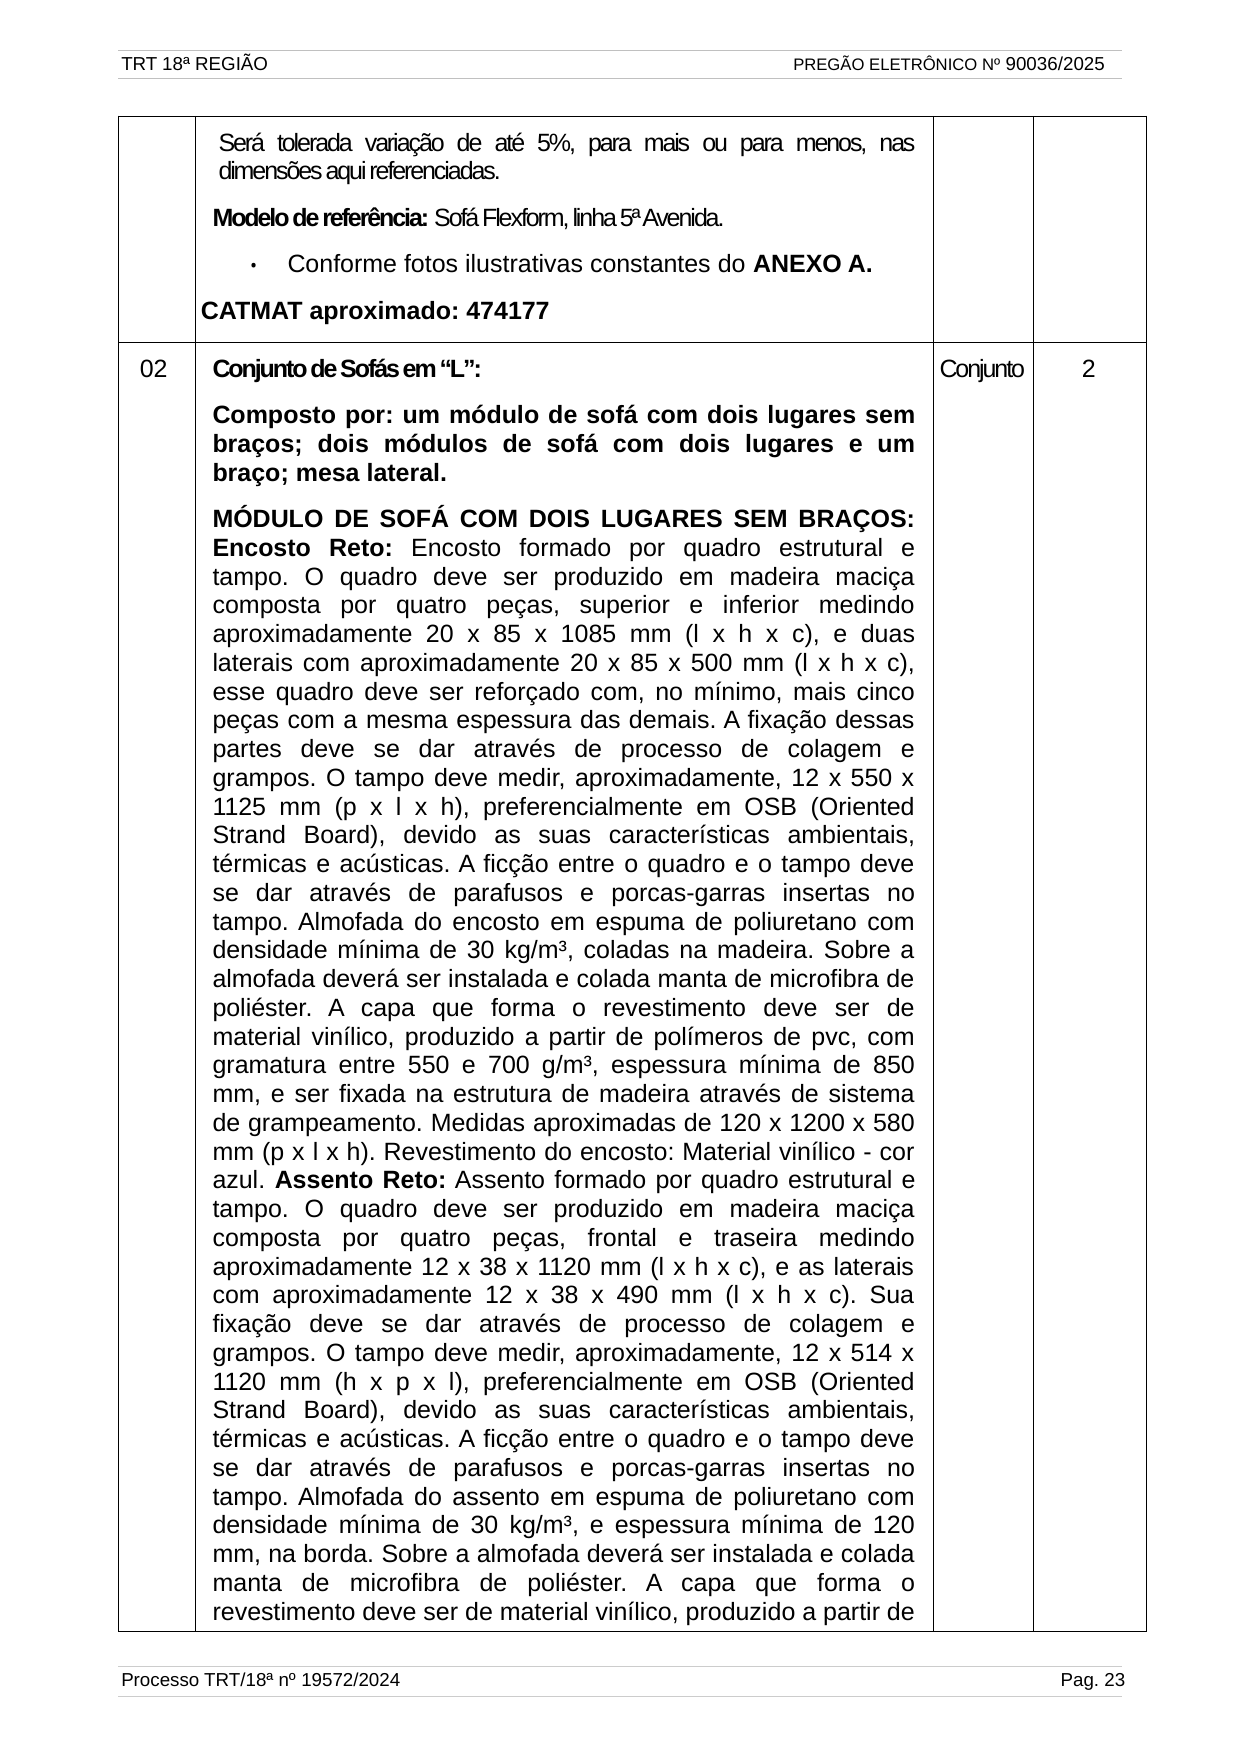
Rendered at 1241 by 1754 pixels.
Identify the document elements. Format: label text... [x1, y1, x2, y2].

table_cell Será tolerada variação de até 5%, para mais ou para menos, nas dimensões aqui referenciadas. Modelo de referência: Sofá Flexform, linha 5ª Avenida. Conforme fotos ilustrativas constantes do ANEXO A. CATMAT aproximado: 474177 [196, 117, 933, 342]
table_cell [934, 117, 1033, 342]
table_cell [1034, 117, 1146, 342]
table_cell Conjunto [934, 343, 1033, 1631]
table_cell 02 [119, 343, 195, 1631]
table_cell [119, 117, 195, 342]
table_cell Conjunto de Sofás em “L”: Composto por: um módulo de sofá com dois lugares sem braços; dois módulos de sofá com dois lugares e um braço; mesa lateral. MÓDULO DE SOFÁ COM DOIS LUGARES SEM BRAÇOS: Encosto Reto: Encosto formado por quadro estrutural e tampo. O quadro deve ser produzido em madeira maciça composta por quatro peças, superior e inferior medindo aproximadamente 20 x 85 x 1085 mm (l x h x c), e duas laterais com aproximadamente 20 x 85 x 500 mm (l x h x c), esse quadro deve ser reforçado com, no mínimo, mais cinco peças com a mesma espessura das demais. A fixação dessas partes deve se dar através de processo de colagem e grampos. O tampo deve medir, aproximadamente, 12 x 550 x 1125 mm (p x l x h), preferencialmente em OSB (Oriented Strand Board), devido as suas características ambientais, térmicas e acústicas. A ficção entre o quadro e o tampo deve se dar através de parafusos e porcas-garras insertas no tampo. Almofada do encosto em espuma de poliuretano com densidade mínima de 30 kg/m³, coladas na madeira. Sobre a almofada deverá ser instalada e colada manta de microfibra de poliéster. A capa que forma o revestimento deve ser de material vinílico, produzido a partir de polímeros de pvc, com gramatura entre 550 e 700 g/m³, espessura mínima de 850 mm, e ser fixada na estrutura de madeira através de sistema de grampeamento. Medidas aproximadas de 120 x 1200 x 580 mm (p x l x h). Revestimento do encosto: Material vinílico - cor azul. Assento Reto: Assento formado por quadro estrutural e tampo. O quadro deve ser produzido em madeira maciça composta por quatro peças, frontal e traseira medindo aproximadamente 12 x 38 x 1120 mm (l x h x c), e as laterais com aproximadamente 12 x 38 x 490 mm (l x h x c). Sua fixação deve se dar através de processo de colagem e grampos. O tampo deve medir, aproximadamente, 12 x 514 x 1120 mm (h x p x l), preferencialmente em OSB (Oriented Strand Board), devido as suas características ambientais, térmicas e acústicas. A ficção entre o quadro e o tampo deve se dar através de parafusos e porcas-garras insertas no tampo. Almofada do assento em espuma de poliuretano com densidade mínima de 30 kg/m³, e espessura mínima de 120 mm, na borda. Sobre a almofada deverá ser instalada e colada manta de microfibra de poliéster. A capa que forma o revestimento deve ser de material vinílico, produzido a partir de [196, 343, 933, 1631]
table_cell 2 [1034, 343, 1146, 1631]
